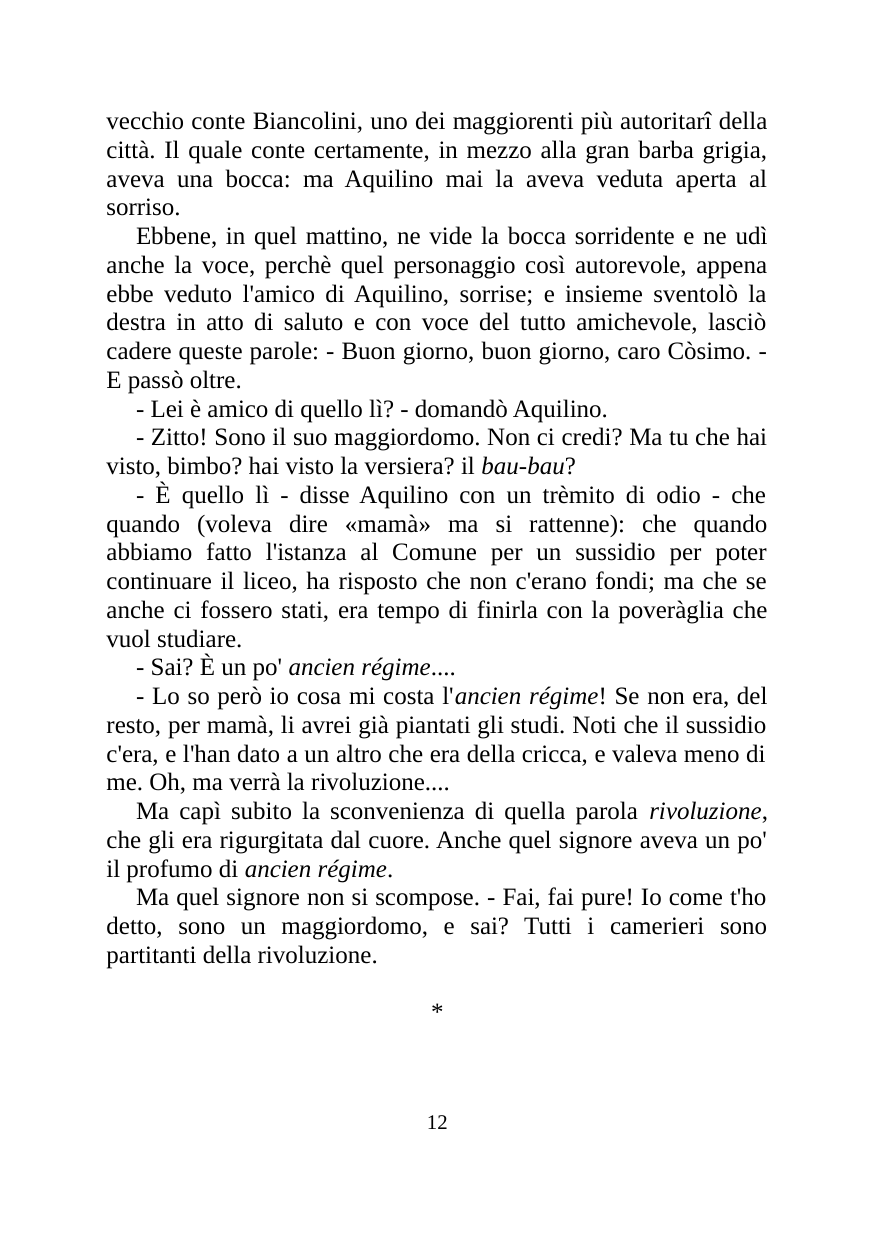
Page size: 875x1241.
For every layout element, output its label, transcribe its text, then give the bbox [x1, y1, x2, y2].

text - Lo so però io cosa mi costa l'ancien régime! Se non era, del resto, per mamà, li avrei già piantati gli studi. Noti che il sussidio c'era, e l'han dato a un altro che era della cricca, e valeva meno di me. Oh, ma verrà la rivoluzione.... [106, 681, 768, 796]
text vecchio conte Biancolini, uno dei maggiorenti più autoritarî della città. Il quale conte certamente, in mezzo alla gran barba grigia, aveva una bocca: ma Aquilino mai la aveva veduta aperta al sorriso. [106, 106, 768, 221]
text * [106, 997, 768, 1026]
text - Lei è amico di quello lì? - domandò Aquilino. [106, 394, 768, 422]
text - Sai? È un po' ancien régime.... [106, 652, 768, 681]
text - Zitto! Sono il suo maggiordomo. Non ci credi? Ma tu che hai visto, bimbo? hai visto la versiera? il bau-bau? [106, 422, 768, 480]
text Ma capì subito la sconvenienza di quella parola rivoluzione, che gli era rigurgitata dal cuore. Anche quel signore aveva un po' il profumo di ancien régime. [106, 796, 768, 882]
text - È quello lì - disse Aquilino con un trèmito di odio - che quando (voleva dire «mamà» ma si rattenne): che quando abbiamo fatto l'istanza al Comune per un sussidio per poter continuare il liceo, ha risposto che non c'erano fondi; ma che se anche ci fossero stati, era tempo di finirla con la poveràglia che vuol studiare. [106, 480, 768, 652]
text Ma quel signore non si scompose. - Fai, fai pure! Io come t'ho detto, sono un maggiordomo, e sai? Tutti i camerieri sono partitanti della rivoluzione. [106, 882, 768, 969]
text Ebbene, in quel mattino, ne vide la bocca sorridente e ne udì anche la voce, perchè quel personaggio così autorevole, appena ebbe veduto l'amico di Aquilino, sorrise; e insieme sventolò la destra in atto di saluto e con voce del tutto amichevole, lasciò cadere queste parole: - Buon giorno, buon giorno, caro Còsimo. - E passò oltre. [106, 221, 768, 394]
